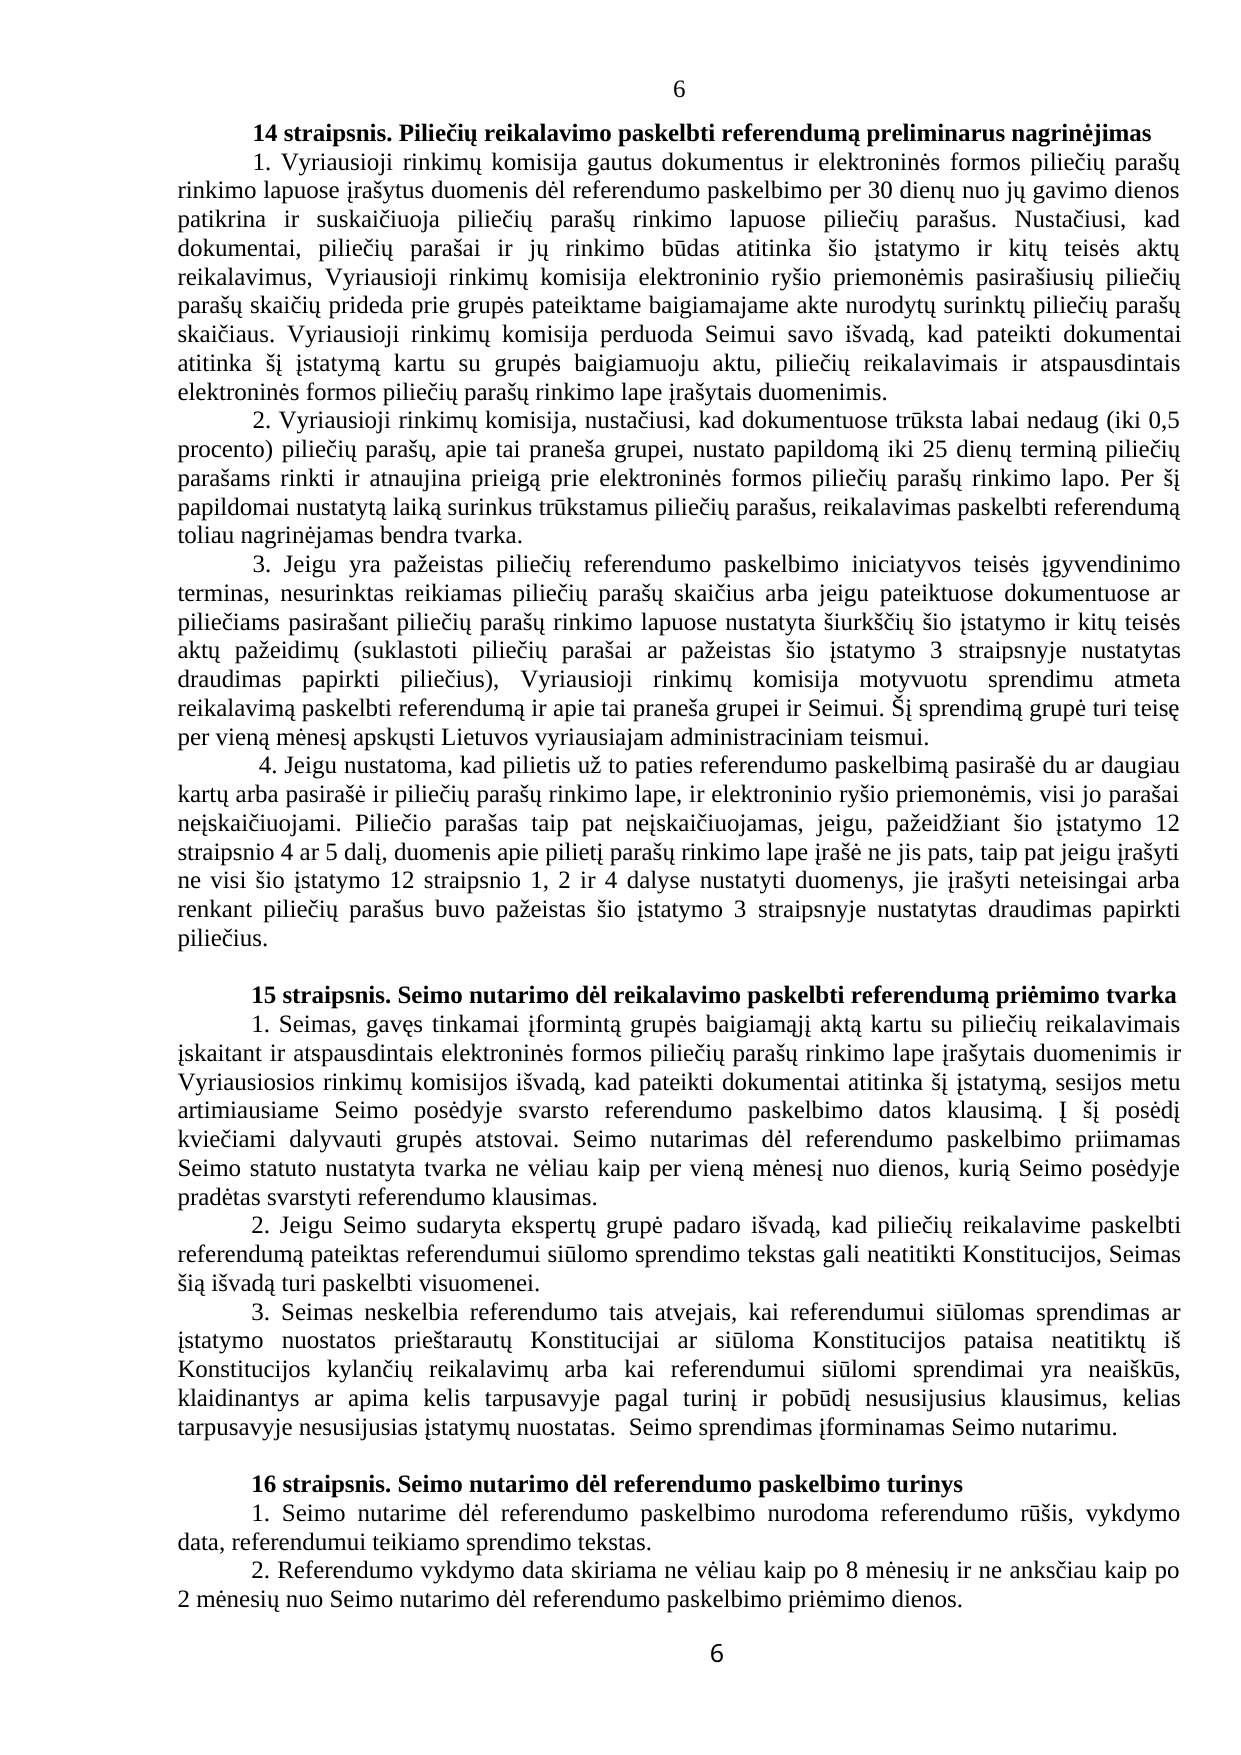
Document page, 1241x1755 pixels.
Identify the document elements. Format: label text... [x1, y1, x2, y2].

text 15 straipsnis. Seimo nutarimo dėl reikalavimo paskelbti referendumą priėmimo tvarka [251, 981, 1181, 1009]
text 2. Referendumo vykdymo data skiriama ne vėliau kaip po 8 mėnesių ir ne anksčiau kaip po 2 mėnesių nuo Seimo nutarimo dėl referendumo paskelbimo priėmimo dienos. [177, 1556, 1181, 1613]
text 4. Jeigu nustatoma, kad pilietis už to paties referendumo paskelbimą pasirašė du ar daugiau kartų arba pasirašė ir piliečių parašų rinkimo lape, ir elektroninio ryšio priemonėmis, visi jo parašai neįskaičiuojami. Piliečio parašas taip pat neįskaičiuojamas, jeigu, pažeidžiant šio įstatymo 12 straipsnio 4 ar 5 dalį, duomenis apie pilietį parašų rinkimo lape įrašė ne jis pats, taip pat jeigu įrašyti ne visi šio įstatymo 12 straipsnio 1, 2 ir 4 dalyse nustatyti duomenys, jie įrašyti neteisingai arba renkant piliečių parašus buvo pažeistas šio įstatymo 3 straipsnyje nustatytas draudimas papirkti piliečius. [177, 751, 1181, 952]
text 1. Vyriausioji rinkimų komisija gautus dokumentus ir elektroninės formos piliečių parašų rinkimo lapuose įrašytus duomenis dėl referendumo paskelbimo per 30 dienų nuo jų gavimo dienos patikrina ir suskaičiuoja piliečių parašų rinkimo lapuose piliečių parašus. Nustačiusi, kad dokumentai, piliečių parašai ir jų rinkimo būdas atitinka šio įstatymo ir kitų teisės aktų reikalavimus, Vyriausioji rinkimų komisija elektroninio ryšio priemonėmis pasirašiusių piliečių parašų skaičių prideda prie grupės pateiktame baigiamajame akte nurodytų surinktų piliečių parašų skaičiaus. Vyriausioji rinkimų komisija perduoda Seimui savo išvadą, kad pateikti dokumentai atitinka šį įstatymą kartu su grupės baigiamuoju aktu, piliečių reikalavimais ir atspausdintais elektroninės formos piliečių parašų rinkimo lape įrašytais duomenimis. [177, 147, 1181, 406]
text 3. Seimas neskelbia referendumo tais atvejais, kai referendumui siūlomas sprendimas ar įstatymo nuostatos prieštarautų Konstitucijai ar siūloma Konstitucijos pataisa neatitiktų iš Konstitucijos kylančių reikalavimų arba kai referendumui siūlomi sprendimai yra neaiškūs, klaidinantys ar apima kelis tarpusavyje pagal turinį ir pobūdį nesusijusius klausimus, kelias tarpusavyje nesusijusias įstatymų nuostatas. Seimo sprendimas įforminamas Seimo nutarimu. [177, 1297, 1181, 1441]
text 3. Jeigu yra pažeistas piliečių referendumo paskelbimo iniciatyvos teisės įgyvendinimo terminas, nesurinktas reikiamas piliečių parašų skaičius arba jeigu pateiktuose dokumentuose ar piliečiams pasirašant piliečių parašų rinkimo lapuose nustatyta šiurkščių šio įstatymo ir kitų teisės aktų pažeidimų (suklastoti piliečių parašai ar pažeistas šio įstatymo 3 straipsnyje nustatytas draudimas papirkti piliečius), Vyriausioji rinkimų komisija motyvuotu sprendimu atmeta reikalavimą paskelbti referendumą ir apie tai praneša grupei ir Seimui. Šį sprendimą grupė turi teisę per vieną mėnesį apskųsti Lietuvos vyriausiajam administraciniam teismui. [177, 549, 1181, 751]
text 16 straipsnis. Seimo nutarimo dėl referendumo paskelbimo turinys [177, 1469, 1181, 1498]
text 1. Seimo nutarime dėl referendumo paskelbimo nurodoma referendumo rūšis, vykdymo data, referendumui teikiamo sprendimo tekstas. [177, 1498, 1181, 1556]
text 2. Vyriausioji rinkimų komisija, nustačiusi, kad dokumentuose trūksta labai nedaug (iki 0,5 procento) piliečių parašų, apie tai praneša grupei, nustato papildomą iki 25 dienų terminą piliečių parašams rinkti ir atnaujina prieigą prie elektroninės formos piliečių parašų rinkimo lapo. Per šį papildomai nustatytą laiką surinkus trūkstamus piliečių parašus, reikalavimas paskelbti referendumą toliau nagrinėjamas bendra tvarka. [177, 406, 1181, 549]
text 14 straipsnis. Piliečių reikalavimo paskelbti referendumą preliminarus nagrinėjimas [252, 118, 1181, 147]
text 1. Seimas, gavęs tinkamai įformintą grupės baigiamąjį aktą kartu su piliečių reikalavimais įskaitant ir atspausdintais elektroninės formos piliečių parašų rinkimo lape įrašytais duomenimis ir Vyriausiosios rinkimų komisijos išvadą, kad pateikti dokumentai atitinka šį įstatymą, sesijos metu artimiausiame Seimo posėdyje svarsto referendumo paskelbimo datos klausimą. Į šį posėdį kviečiami dalyvauti grupės atstovai. Seimo nutarimas dėl referendumo paskelbimo priimamas Seimo statuto nustatyta tvarka ne vėliau kaip per vieną mėnesį nuo dienos, kurią Seimo posėdyje pradėtas svarstyti referendumo klausimas. [177, 1009, 1181, 1211]
text 2. Jeigu Seimo sudaryta ekspertų grupė padaro išvadą, kad piliečių reikalavime paskelbti referendumą pateiktas referendumui siūlomo sprendimo tekstas gali neatitikti Konstitucijos, Seimas šią išvadą turi paskelbti visuomenei. [177, 1211, 1181, 1297]
